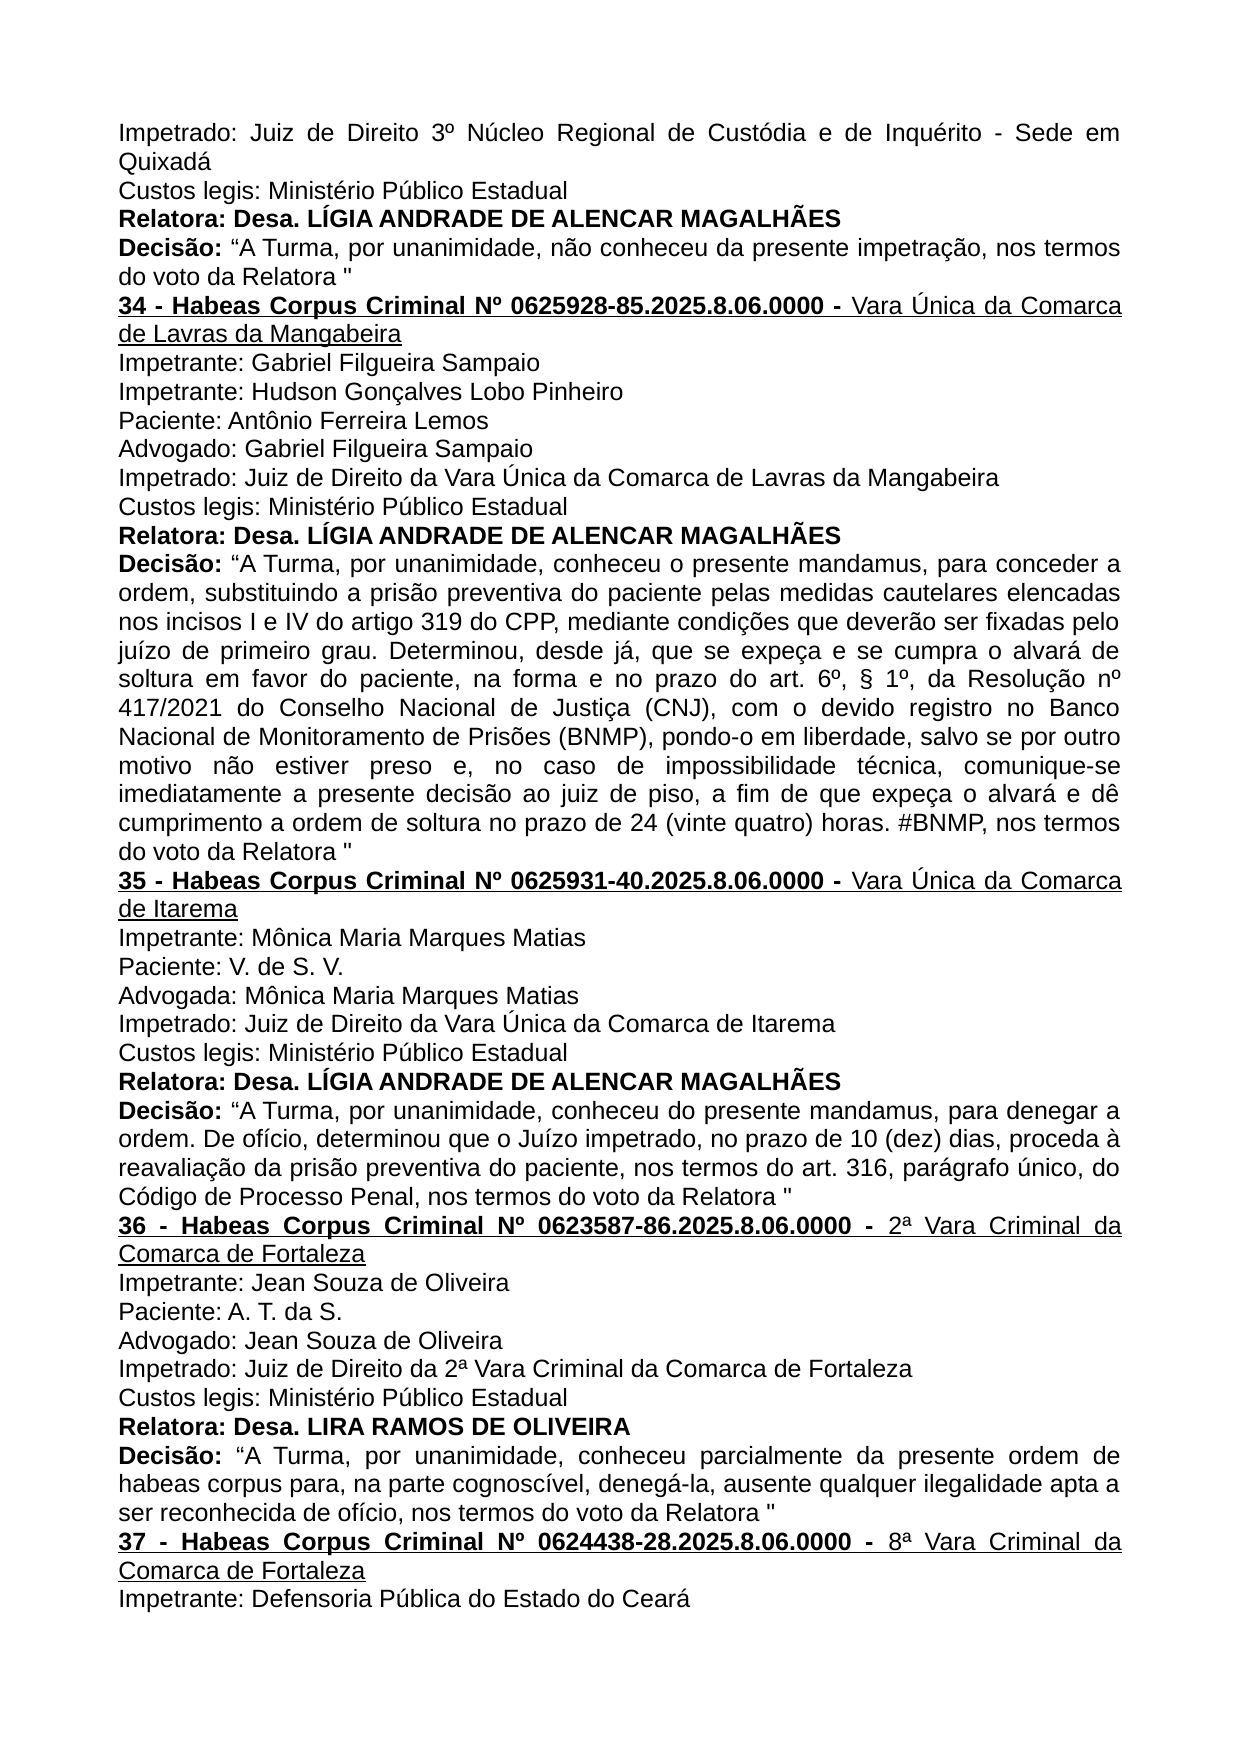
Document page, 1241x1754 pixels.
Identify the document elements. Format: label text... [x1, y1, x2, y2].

text Decisão: “A Turma, por unanimidade, conheceu o presente mandamus, para conceder a ordem, substituindo a prisão preventiva do paciente pelas medidas cautelares elencadas nos incisos I e IV do artigo 319 do CPP, mediante condições que deverão ser fixadas pelo juízo de primeiro grau. Determinou, desde já, que se expeça e se cumpra o alvará de soltura em favor do paciente, na forma e no prazo do art. 6º, § 1º, da Resolução nº 417/2021 do Conselho Nacional de Justiça (CNJ), com o devido registro no Banco Nacional de Monitoramento de Prisões (BNMP), pondo-o em liberdade, salvo se por outro motivo não estiver preso e, no caso de impossibilidade técnica, comunique-se imediatamente a presente decisão ao juiz de piso, a fim de que expeça o alvará e dê cumprimento a ordem de soltura no prazo de 24 (vinte quatro) horas. #BNMP, nos termos do voto da Relatora " [118, 549, 1122, 866]
text Relatora: Desa. LÍGIA ANDRADE DE ALENCAR MAGALHÃES [118, 1067, 1122, 1096]
text Custos legis: Ministério Público Estadual [118, 176, 1122, 204]
text Paciente: Antônio Ferreira Lemos [118, 406, 1122, 434]
text Custos legis: Ministério Público Estadual [118, 1383, 1122, 1412]
text Impetrante: Defensoria Pública do Estado do Ceará [118, 1584, 1122, 1613]
text Impetrado: Juiz de Direito da Vara Única da Comarca de Itarema [118, 1009, 1122, 1038]
text Impetrado: Juiz de Direito da Vara Única da Comarca de Lavras da Mangabeira [118, 463, 1122, 492]
text Custos legis: Ministério Público Estadual [118, 492, 1122, 521]
text 34 - Habeas Corpus Criminal Nº 0625928-85.2025.8.06.0000 - Vara Única da Comarca [118, 291, 1122, 316]
text Relatora: Desa. LIRA RAMOS DE OLIVEIRA [118, 1412, 1122, 1441]
text Advogada: Mônica Maria Marques Matias [118, 981, 1122, 1009]
text Comarca de Fortaleza [118, 1553, 1122, 1584]
text Advogado: Jean Souza de Oliveira [118, 1326, 1122, 1354]
text Advogado: Gabriel Filgueira Sampaio [118, 434, 1122, 463]
text Relatora: Desa. LÍGIA ANDRADE DE ALENCAR MAGALHÃES [118, 521, 1122, 549]
text Impetrante: Mônica Maria Marques Matias [118, 923, 1122, 952]
text Impetrado: Juiz de Direito da 2ª Vara Criminal da Comarca de Fortaleza [118, 1354, 1122, 1383]
text Paciente: V. de S. V. [118, 952, 1122, 981]
text Impetrante: Gabriel Filgueira Sampaio [118, 348, 1122, 377]
text Impetrado: Juiz de Direito 3º Núcleo Regional de Custódia e de Inquérito - Sede em Quixadá [118, 118, 1122, 176]
text Comarca de Fortaleza [118, 1237, 1122, 1268]
text 36 - Habeas Corpus Criminal Nº 0623587-86.2025.8.06.0000 - 2ª Vara Criminal da [118, 1211, 1122, 1236]
text Impetrante: Jean Souza de Oliveira [118, 1268, 1122, 1297]
text Custos legis: Ministério Público Estadual [118, 1038, 1122, 1067]
text Impetrante: Hudson Gonçalves Lobo Pinheiro [118, 377, 1122, 406]
text 37 - Habeas Corpus Criminal Nº 0624438-28.2025.8.06.0000 - 8ª Vara Criminal da [118, 1527, 1122, 1552]
text Decisão: “A Turma, por unanimidade, conheceu do presente mandamus, para denegar a ordem. De ofício, determinou que o Juízo impetrado, no prazo de 10 (dez) dias, proceda à reavaliação da prisão preventiva do paciente, nos termos do art. 316, parágrafo único, do Código de Processo Penal, nos termos do voto da Relatora " [118, 1096, 1122, 1211]
text Relatora: Desa. LÍGIA ANDRADE DE ALENCAR MAGALHÃES [118, 204, 1122, 233]
text Decisão: “A Turma, por unanimidade, não conheceu da presente impetração, nos termos do voto da Relatora " [118, 233, 1122, 291]
text 35 - Habeas Corpus Criminal Nº 0625931-40.2025.8.06.0000 - Vara Única da Comarca [118, 866, 1122, 891]
text de Itarema [118, 892, 1122, 923]
text Paciente: A. T. da S. [118, 1297, 1122, 1326]
text de Lavras da Mangabeira [118, 317, 1122, 348]
text Decisão: “A Turma, por unanimidade, conheceu parcialmente da presente ordem de habeas corpus para, na parte cognoscível, denegá-la, ausente qualquer ilegalidade apta a ser reconhecida de ofício, nos termos do voto da Relatora " [118, 1441, 1122, 1527]
